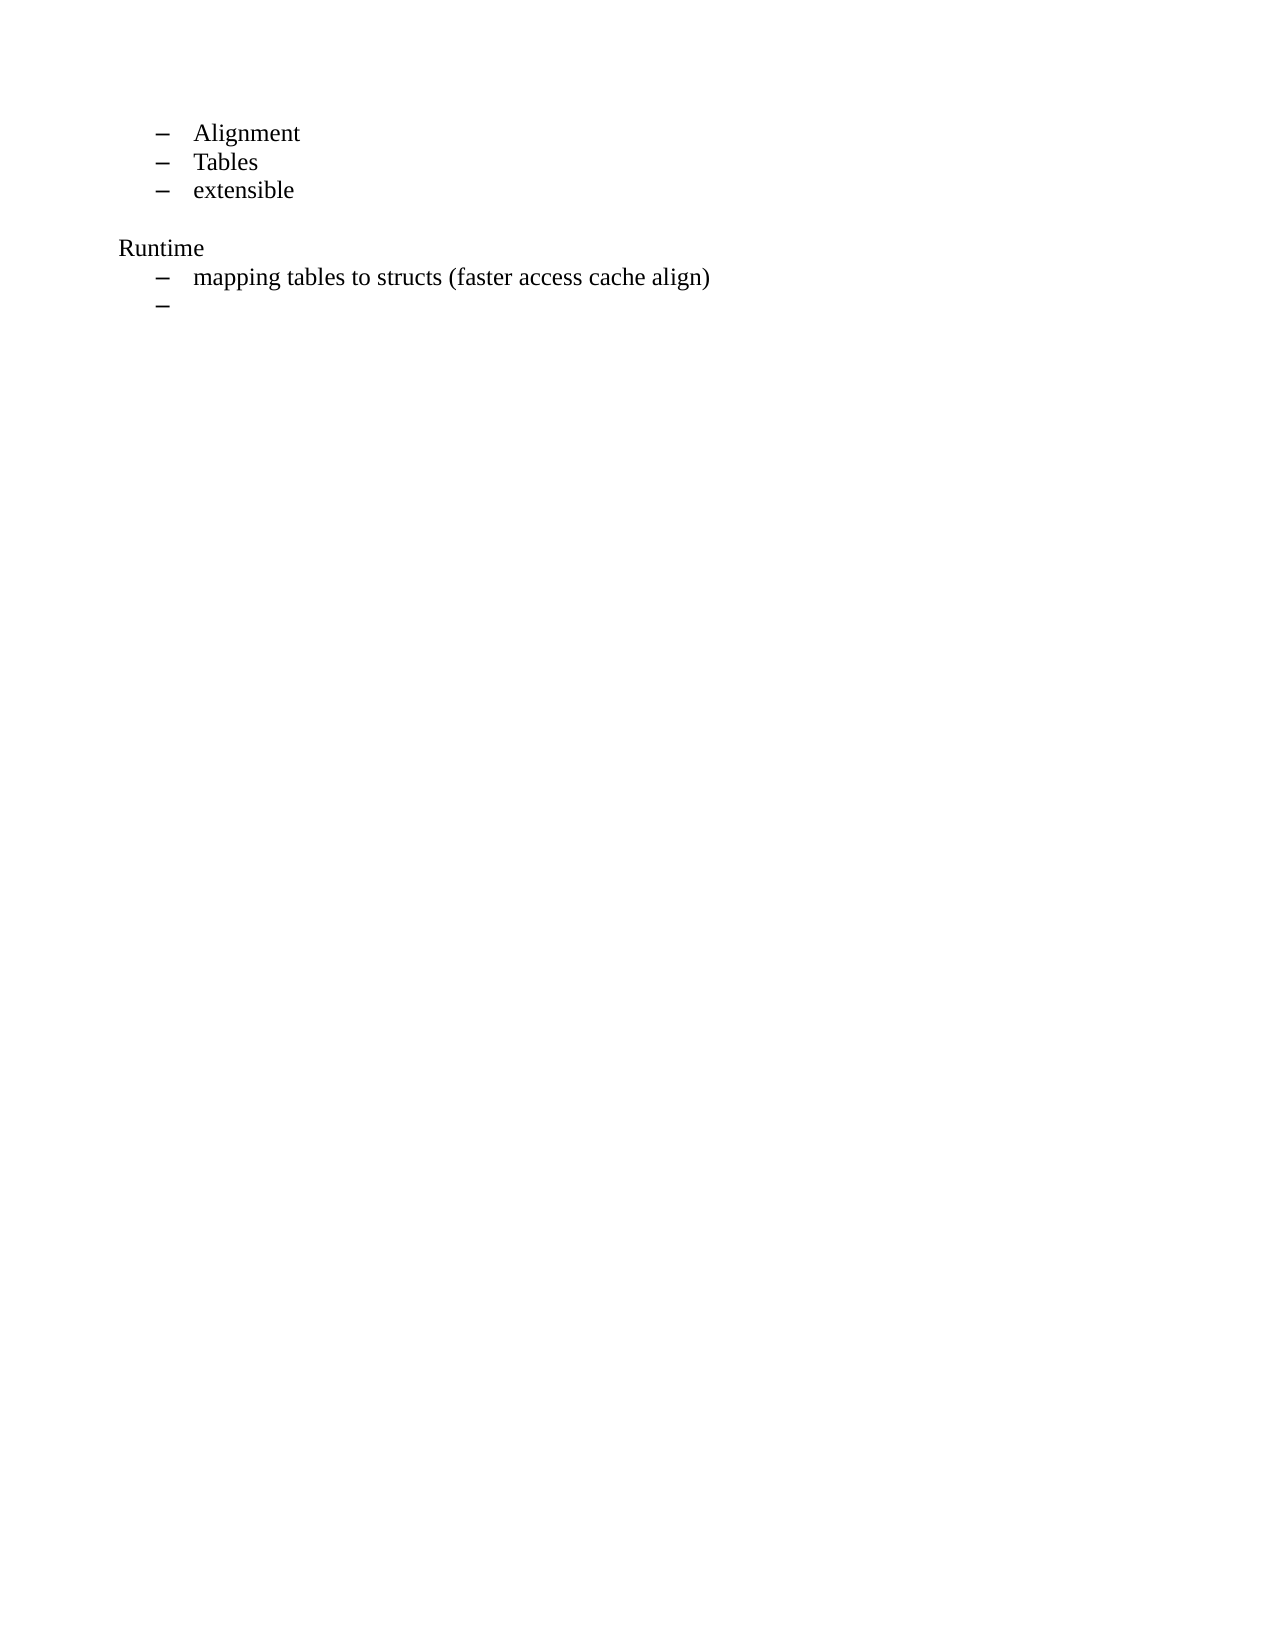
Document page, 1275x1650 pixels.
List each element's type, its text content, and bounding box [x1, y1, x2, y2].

text Runtime [118, 233, 1157, 262]
list Alignment [156, 118, 1157, 147]
list mapping tables to structs (faster access cache align) [156, 262, 1157, 291]
list Tables [156, 147, 1157, 176]
list extensible [156, 176, 1157, 204]
